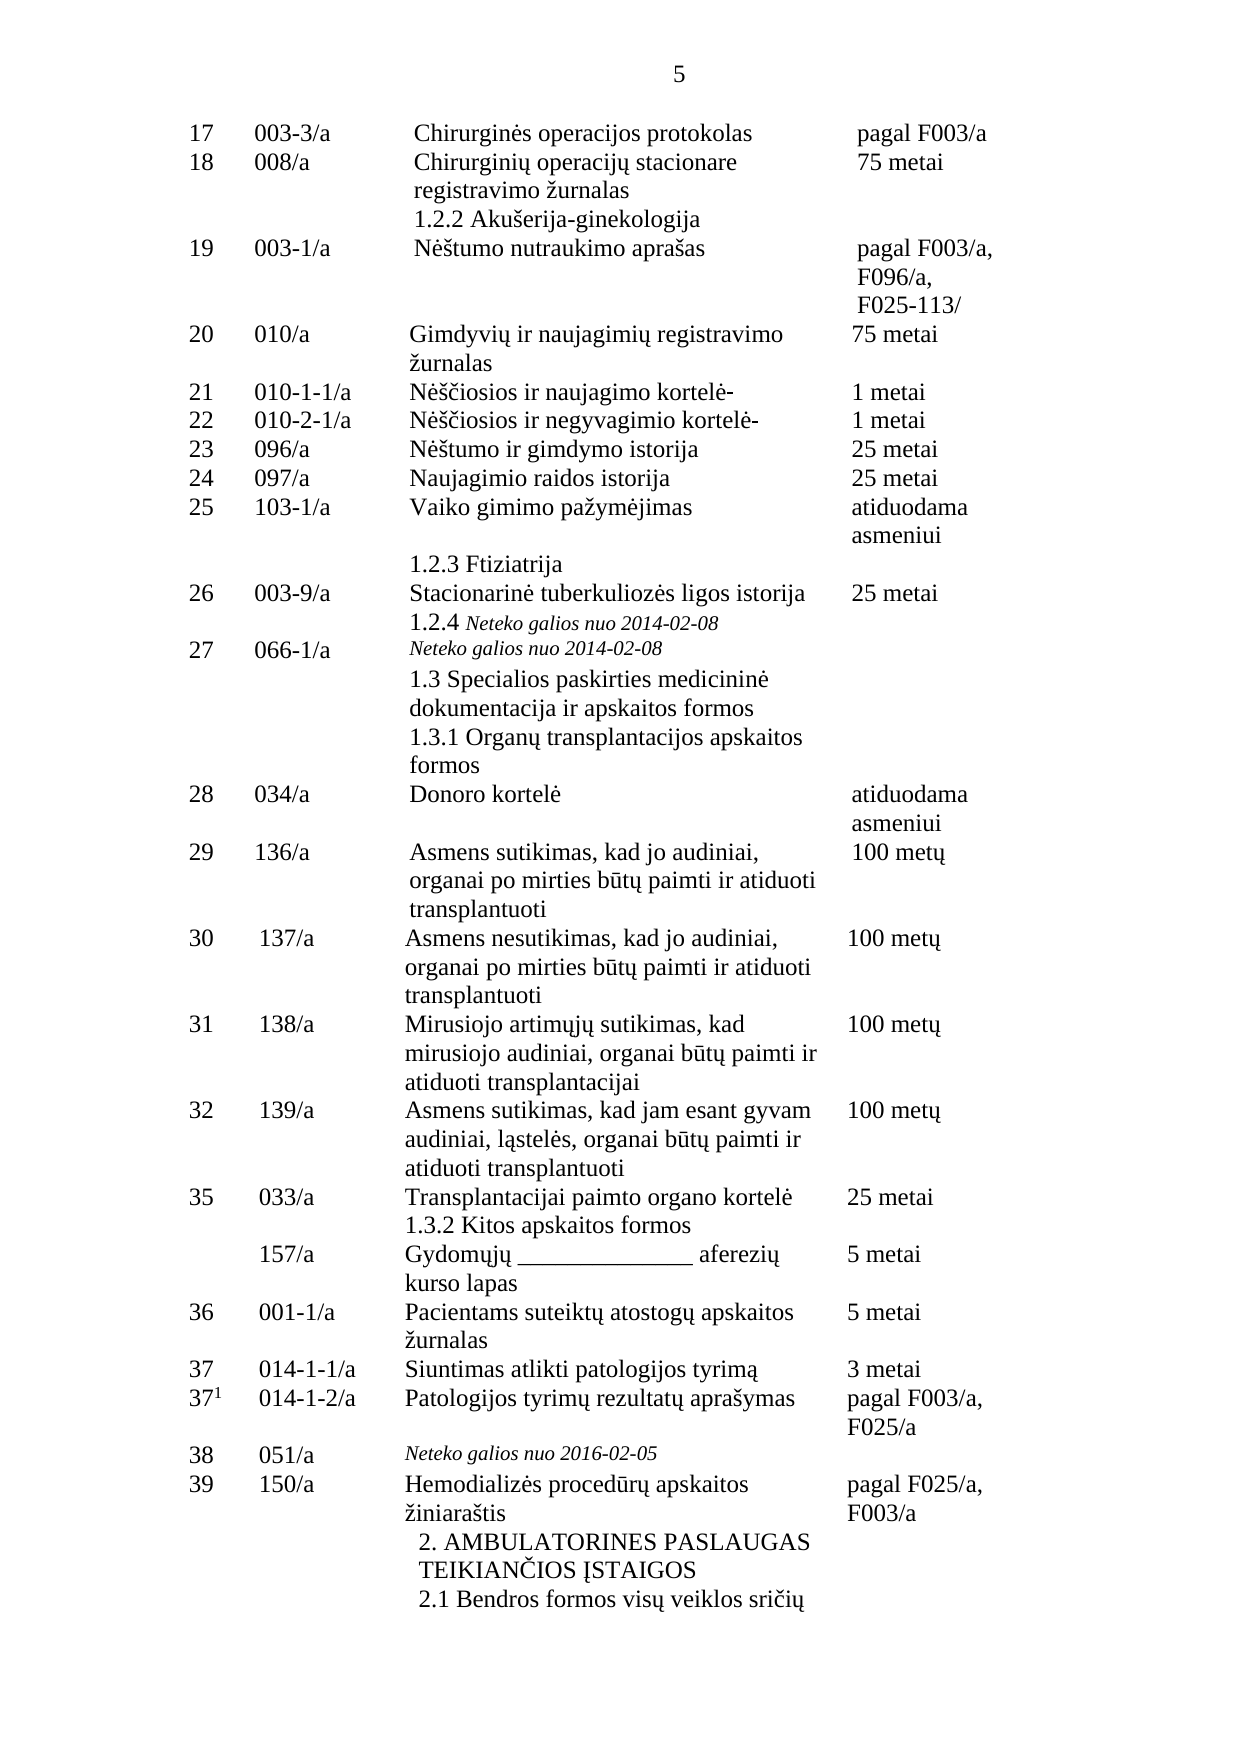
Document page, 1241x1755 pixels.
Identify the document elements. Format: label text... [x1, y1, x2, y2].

table_cell [177, 549, 243, 578]
table_cell 014-1-2/a [248, 1383, 393, 1441]
table_cell 1.2.4 Neteko galios nuo 2014-02-08 [398, 607, 840, 636]
table_cell [1044, 607, 1176, 636]
table_cell 17 [177, 118, 243, 147]
table_cell Chirurginės operacijos protokolas [403, 118, 846, 147]
table_cell 014-1-1/a [248, 1354, 393, 1383]
table_cell [1176, 1441, 1181, 1469]
table_cell [177, 1211, 247, 1297]
table_cell [840, 607, 1044, 636]
table_cell [1044, 233, 1181, 319]
table_cell [1176, 923, 1181, 1009]
table_cell [1044, 779, 1176, 837]
table_cell [1176, 1469, 1181, 1527]
table_cell [840, 636, 1044, 664]
table_cell [1044, 549, 1176, 578]
table_cell [1044, 1469, 1176, 1527]
table_cell [1176, 664, 1181, 722]
table_cell 157/a [248, 1211, 393, 1297]
table_cell 1.2.2 Akušerija-ginekologija [403, 204, 846, 233]
table_cell 25 metai [836, 1182, 1044, 1211]
table_cell Pacientams suteiktų atostogų apskaitos žurnalas [393, 1297, 836, 1354]
table_cell 103-1/a [243, 492, 398, 549]
table_cell [1044, 923, 1176, 1009]
table_cell [1044, 204, 1181, 233]
table_cell Chirurginių operacijų stacionare registravimo žurnalas [403, 147, 846, 204]
table_cell 75 metai [846, 147, 1044, 204]
table_cell 100 metų [836, 1009, 1044, 1096]
table_cell [177, 1527, 252, 1584]
table_cell 1 metai [840, 406, 1044, 434]
table_cell 25 [177, 492, 243, 549]
table_cell [1044, 1441, 1176, 1469]
table_cell [1176, 434, 1181, 463]
table_cell [1176, 1009, 1181, 1096]
table_cell [1176, 463, 1181, 492]
table_cell 2. AMBULATORINES PASLAUGAS TEIKIANČIOS ĮSTAIGOS [407, 1527, 840, 1584]
table_cell [243, 607, 398, 636]
table_cell 1.3.2 Kitos apskaitos formos Gydomųjų ______________ aferezių kurso lapas [393, 1211, 836, 1297]
table_cell Vaiko gimimo pažymėjimas [398, 492, 840, 549]
table_cell [1044, 1383, 1176, 1441]
table_cell 30 [177, 923, 247, 1009]
table_cell [1044, 1096, 1176, 1182]
table_cell [1176, 319, 1181, 377]
table_cell 1 metai [840, 377, 1044, 406]
table_cell 25 metai [840, 578, 1044, 607]
table_cell Neteko galios nuo 2014-02-08 [398, 636, 840, 664]
table_cell 008/a [243, 147, 402, 204]
table_cell 39 [177, 1469, 247, 1527]
table_cell [1044, 118, 1181, 147]
table_cell 22 [177, 406, 243, 434]
table_cell 066-1/a [243, 636, 398, 664]
table_cell [1176, 636, 1181, 664]
table_cell [243, 549, 398, 578]
table_cell Nėštumo nutraukimo aprašas [403, 233, 846, 319]
table_cell [1176, 1383, 1181, 1441]
table_cell Nėštumo ir gimdymo istorija [398, 434, 840, 463]
table_cell 100 metų [836, 1096, 1044, 1182]
table_cell [1176, 779, 1181, 837]
table_cell 010-2-1/a [243, 406, 398, 434]
table_cell [1176, 837, 1181, 923]
table_cell 21 [177, 377, 243, 406]
table_cell [1176, 722, 1181, 779]
table_cell [1044, 578, 1176, 607]
table_cell 139/a [248, 1096, 393, 1182]
table_cell [253, 1584, 407, 1613]
table_cell 001-1/a [248, 1297, 393, 1354]
table_cell [1044, 406, 1176, 434]
table_cell 033/a [248, 1182, 393, 1211]
table_cell 38 [177, 1441, 247, 1469]
table_cell [1176, 549, 1181, 578]
table_cell [1176, 1354, 1181, 1383]
table_cell 051/a [248, 1441, 393, 1469]
table_cell [243, 722, 398, 779]
table_cell [1176, 1096, 1181, 1182]
table_cell 138/a [248, 1009, 393, 1096]
table_cell [1044, 636, 1176, 664]
table_cell 2.1 Bendros formos visų veiklos sričių [407, 1584, 840, 1613]
table_cell [1044, 664, 1176, 722]
table_cell Nėščiosios ir negyvagimio kortelė [398, 406, 840, 434]
table_cell [1044, 1297, 1176, 1354]
table_cell 25 metai [840, 463, 1044, 492]
table_cell [177, 664, 243, 722]
table_cell [1044, 1182, 1176, 1211]
table_cell [1044, 319, 1176, 377]
table_cell 150/a [248, 1469, 393, 1527]
table_cell [1176, 578, 1181, 607]
table_cell [1044, 463, 1176, 492]
table_cell 32 [177, 1096, 247, 1182]
table_cell [1176, 377, 1181, 406]
table_cell Asmens sutikimas, kad jo audiniai, organai po mirties būtų paimti ir atiduoti transplantuoti [398, 837, 840, 923]
table_cell Asmens sutikimas, kad jam esant gyvam audiniai, ląstelės, organai būtų paimti ir atiduoti transplantuoti [393, 1096, 836, 1182]
table_cell [1044, 492, 1176, 549]
table_cell [177, 1584, 252, 1613]
table_cell 3 metai [836, 1354, 1044, 1383]
table_cell [1044, 837, 1176, 923]
table_cell [1176, 406, 1181, 434]
table_cell 20 [177, 319, 243, 377]
table_cell [1044, 1211, 1176, 1297]
table_cell [1040, 1584, 1181, 1613]
table_cell 371 [177, 1383, 247, 1441]
table_cell [1044, 1009, 1176, 1096]
table_cell 1.3 Specialios paskirties medicininė dokumentacija ir apskaitos formos [398, 664, 840, 722]
table_cell [1176, 1211, 1181, 1297]
table_cell 25 metai [840, 434, 1044, 463]
table_cell Nėščiosios ir naujagimo kortelė [398, 377, 840, 406]
table_cell [1176, 607, 1181, 636]
table_cell atiduodama asmeniui [840, 779, 1044, 837]
table_cell 31 [177, 1009, 247, 1096]
table_cell [253, 1527, 407, 1584]
table_cell Siuntimas atlikti patologijos tyrimą [393, 1354, 836, 1383]
table_cell 097/a [243, 463, 398, 492]
table_cell 1.3.1 Organų transplantacijos apskaitos formos [398, 722, 840, 779]
table_cell [840, 664, 1044, 722]
table_cell 24 [177, 463, 243, 492]
table_cell 003-1/a [243, 233, 402, 319]
table_cell [177, 204, 243, 233]
table_cell 36 [177, 1297, 247, 1354]
table_cell 35 [177, 1182, 247, 1211]
table_cell 010/a [243, 319, 398, 377]
table_cell Mirusiojo artimųjų sutikimas, kad mirusiojo audiniai, organai būtų paimti ir atiduoti transplantacijai [393, 1009, 836, 1096]
table_cell [840, 1584, 1040, 1613]
table_cell 75 metai [840, 319, 1044, 377]
table_cell [840, 549, 1044, 578]
table_cell 034/a [243, 779, 398, 837]
table_cell [1176, 1297, 1181, 1354]
table_cell 136/a [243, 837, 398, 923]
table_cell Donoro kortelė [398, 779, 840, 837]
table_cell 100 metų [836, 923, 1044, 1009]
table_cell [1176, 492, 1181, 549]
table_cell Hemodializės procedūrų apskaitos žiniaraštis [393, 1469, 836, 1527]
table_cell [243, 664, 398, 722]
table_cell 27 [177, 636, 243, 664]
table_cell 003-9/a [243, 578, 398, 607]
table_cell 23 [177, 434, 243, 463]
table_cell 003-3/a [243, 118, 402, 147]
table_cell [1044, 722, 1176, 779]
table_cell [840, 722, 1044, 779]
table_cell 29 [177, 837, 243, 923]
table_cell Gimdyvių ir naujagimių registravimo žurnalas [398, 319, 840, 377]
table_cell 26 [177, 578, 243, 607]
table_cell Neteko galios nuo 2016-02-05 [393, 1441, 836, 1469]
table_cell [1044, 147, 1181, 204]
table_cell Asmens nesutikimas, kad jo audiniai, organai po mirties būtų paimti ir atiduoti transplantuoti [393, 923, 836, 1009]
table_cell [1176, 1182, 1181, 1211]
table_cell pagal F003/a, F025/a [836, 1383, 1044, 1441]
table_cell [846, 204, 1044, 233]
table_cell Naujagimio raidos istorija [398, 463, 840, 492]
table_cell [177, 607, 243, 636]
table_cell [243, 204, 402, 233]
table_cell 100 metų [840, 837, 1044, 923]
table_cell Transplantacijai paimto organo kortelė [393, 1182, 836, 1211]
table_cell [840, 1527, 1040, 1584]
table_cell 137/a [248, 923, 393, 1009]
table_cell [177, 722, 243, 779]
table_cell [1044, 377, 1176, 406]
table_cell 28 [177, 779, 243, 837]
table_cell Stacionarinė tuberkuliozės ligos istorija [398, 578, 840, 607]
table_cell [1044, 1354, 1176, 1383]
table_cell 19 [177, 233, 243, 319]
table_cell 5 metai [836, 1211, 1044, 1297]
table_cell [1044, 434, 1176, 463]
table_cell pagal F003/a [846, 118, 1044, 147]
table_cell atiduodama asmeniui [840, 492, 1044, 549]
table_cell pagal F003/a, F096/a, F025-113/ [846, 233, 1044, 319]
table_cell Patologijos tyrimų rezultatų aprašymas [393, 1383, 836, 1441]
table_cell pagal F025/a, F003/a [836, 1469, 1044, 1527]
table_cell 5 metai [836, 1297, 1044, 1354]
table_cell 1.2.3 Ftiziatrija [398, 549, 840, 578]
table_cell [1040, 1527, 1181, 1584]
table_cell 37 [177, 1354, 247, 1383]
table_cell 18 [177, 147, 243, 204]
table_cell 096/a [243, 434, 398, 463]
table_cell 010-1-1/a [243, 377, 398, 406]
table_cell [836, 1441, 1044, 1469]
